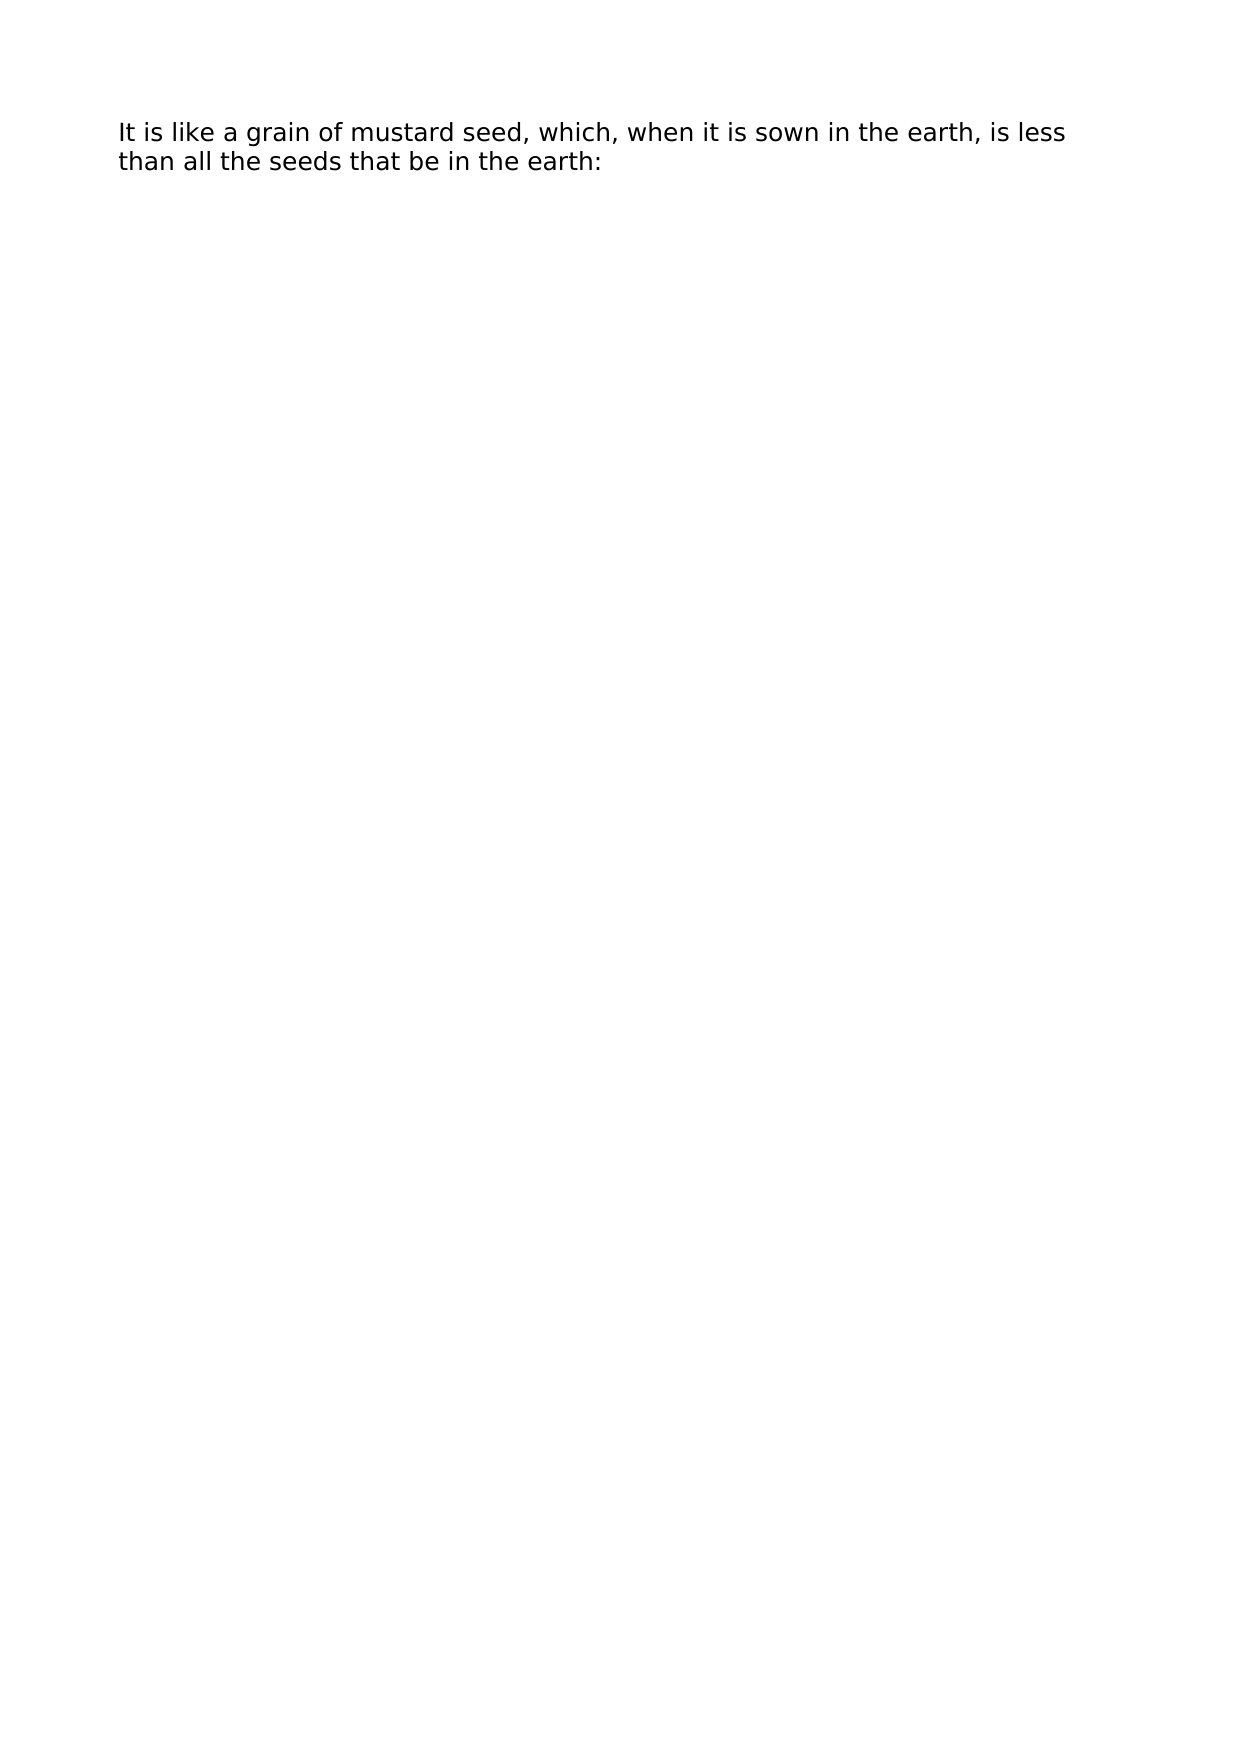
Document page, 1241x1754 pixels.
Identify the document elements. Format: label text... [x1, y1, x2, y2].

text It is like a grain of mustard seed, which, when it is sown in the earth, is less than all the seeds that be in the earth: [118, 118, 1122, 176]
